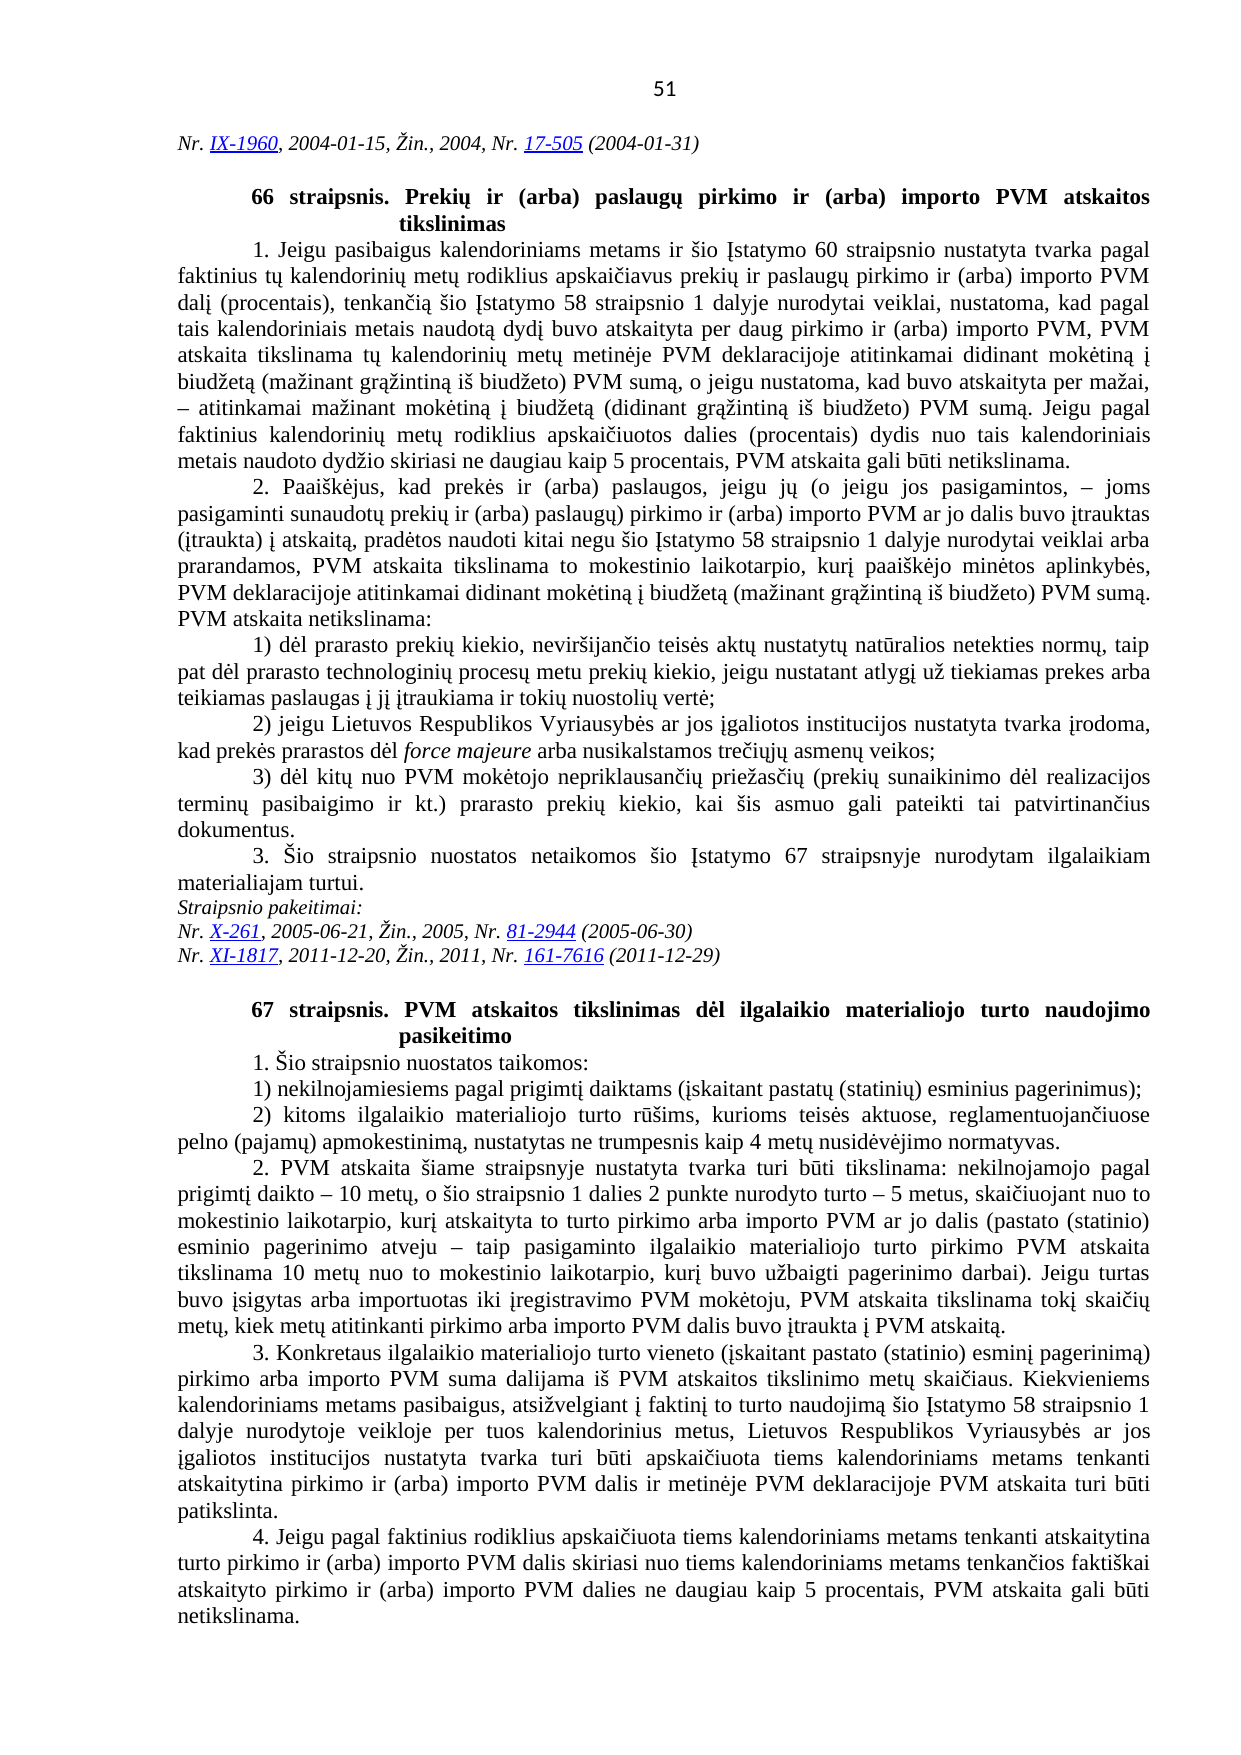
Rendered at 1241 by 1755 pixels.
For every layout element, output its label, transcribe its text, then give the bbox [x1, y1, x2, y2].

text Nr. X-261, 2005-06-21, Žin., 2005, Nr. 81-2944 (2005-06-30) [177, 919, 1152, 943]
text 1. Šio straipsnio nuostatos taikomos: [177, 1049, 1152, 1075]
text 67 straipsnis. PVM atskaitos tikslinimas dėl ilgalaikio materialiojo turto naudojimo pasikeitimo [251, 996, 1152, 1049]
text Nr. XI-1817, 2011-12-20, Žin., 2011, Nr. 161-7616 (2011-12-29) [177, 943, 1152, 967]
text 2) jeigu Lietuvos Respublikos Vyriausybės ar jos įgaliotos institucijos nustatyta tvarka įrodoma, kad prekės prarastos dėl force majeure arba nusikalstamos trečiųjų asmenų veikos; [177, 711, 1152, 763]
text Straipsnio pakeitimai: [177, 895, 1152, 919]
text 3. Konkretaus ilgalaikio materialiojo turto vieneto (įskaitant pastato (statinio) esminį pagerinimą) pirkimo arba importo PVM suma dalijama iš PVM atskaitos tikslinimo metų skaičiaus. Kiekvieniems kalendoriniams metams pasibaigus, atsižvelgiant į faktinį to turto naudojimą šio Įstatymo 58 straipsnio 1 dalyje nurodytoje veikloje per tuos kalendorinius metus, Lietuvos Respublikos Vyriausybės ar jos įgaliotos institucijos nustatyta tvarka turi būti apskaičiuota tiems kalendoriniams metams tenkanti atskaitytina pirkimo ir (arba) importo PVM dalis ir metinėje PVM deklaracijoje PVM atskaita turi būti patikslinta. [177, 1338, 1152, 1523]
text 3) dėl kitų nuo PVM mokėtojo nepriklausančių priežasčių (prekių sunaikinimo dėl realizacijos terminų pasibaigimo ir kt.) prarasto prekių kiekio, kai šis asmuo gali pateikti tai patvirtinančius dokumentus. [177, 763, 1152, 842]
text 66 straipsnis. Prekių ir (arba) paslaugų pirkimo ir (arba) importo PVM atskaitos tikslinimas [251, 183, 1152, 236]
text 2. Paaiškėjus, kad prekės ir (arba) paslaugos, jeigu jų (o jeigu jos pasigamintos, – joms pasigaminti sunaudotų prekių ir (arba) paslaugų) pirkimo ir (arba) importo PVM ar jo dalis buvo įtrauktas (įtraukta) į atskaitą, pradėtos naudoti kitai negu šio Įstatymo 58 straipsnio 1 dalyje nurodytai veiklai arba prarandamos, PVM atskaita tikslinama to mokestinio laikotarpio, kurį paaiškėjo minėtos aplinkybės, PVM deklaracijoje atitinkamai didinant mokėtiną į biudžetą (mažinant grąžintiną iš biudžeto) PVM sumą. PVM atskaita netikslinama: [177, 473, 1152, 631]
text 4. Jeigu pagal faktinius rodiklius apskaičiuota tiems kalendoriniams metams tenkanti atskaitytina turto pirkimo ir (arba) importo PVM dalis skiriasi nuo tiems kalendoriniams metams tenkančios faktiškai atskaityto pirkimo ir (arba) importo PVM dalies ne daugiau kaip 5 procentais, PVM atskaita gali būti netikslinama. [177, 1523, 1152, 1628]
text 2) kitoms ilgalaikio materialiojo turto rūšims, kurioms teisės aktuose, reglamentuojančiuose pelno (pajamų) apmokestinimą, nustatytas ne trumpesnis kaip 4 metų nusidėvėjimo normatyvas. [177, 1101, 1152, 1154]
text Nr. IX-1960, 2004-01-15, Žin., 2004, Nr. 17-505 (2004-01-31) [177, 131, 1152, 155]
text 2. PVM atskaita šiame straipsnyje nustatyta tvarka turi būti tikslinama: nekilnojamojo pagal prigimtį daikto – 10 metų, o šio straipsnio 1 dalies 2 punkte nurodyto turto – 5 metus, skaičiuojant nuo to mokestinio laikotarpio, kurį atskaityta to turto pirkimo arba importo PVM ar jo dalis (pastato (statinio) esminio pagerinimo atveju – taip pasigaminto ilgalaikio materialiojo turto pirkimo PVM atskaita tikslinama 10 metų nuo to mokestinio laikotarpio, kurį buvo užbaigti pagerinimo darbai). Jeigu turtas buvo įsigytas arba importuotas iki įregistravimo PVM mokėtoju, PVM atskaita tikslinama tokį skaičių metų, kiek metų atitinkanti pirkimo arba importo PVM dalis buvo įtraukta į PVM atskaitą. [177, 1154, 1152, 1338]
text 1) dėl prarasto prekių kiekio, neviršijančio teisės aktų nustatytų natūralios netekties normų, taip pat dėl prarasto technologinių procesų metu prekių kiekio, jeigu nustatant atlygį už tiekiamas prekes arba teikiamas paslaugas į jį įtraukiama ir tokių nuostolių vertė; [177, 631, 1152, 711]
text 1. Jeigu pasibaigus kalendoriniams metams ir šio Įstatymo 60 straipsnio nustatyta tvarka pagal faktinius tų kalendorinių metų rodiklius apskaičiavus prekių ir paslaugų pirkimo ir (arba) importo PVM dalį (procentais), tenkančią šio Įstatymo 58 straipsnio 1 dalyje nurodytai veiklai, nustatoma, kad pagal tais kalendoriniais metais naudotą dydį buvo atskaityta per daug pirkimo ir (arba) importo PVM, PVM atskaita tikslinama tų kalendorinių metų metinėje PVM deklaracijoje atitinkamai didinant mokėtiną į biudžetą (mažinant grąžintiną iš biudžeto) PVM sumą, o jeigu nustatoma, kad buvo atskaityta per mažai, – atitinkamai mažinant mokėtiną į biudžetą (didinant grąžintiną iš biudžeto) PVM sumą. Jeigu pagal faktinius kalendorinių metų rodiklius apskaičiuotos dalies (procentais) dydis nuo tais kalendoriniais metais naudoto dydžio skiriasi ne daugiau kaip 5 procentais, PVM atskaita gali būti netikslinama. [177, 236, 1152, 473]
text 1) nekilnojamiesiems pagal prigimtį daiktams (įskaitant pastatų (statinių) esminius pagerinimus); [177, 1075, 1152, 1101]
text 3. Šio straipsnio nuostatos netaikomos šio Įstatymo 67 straipsnyje nurodytam ilgalaikiam materialiajam turtui. [177, 842, 1152, 895]
